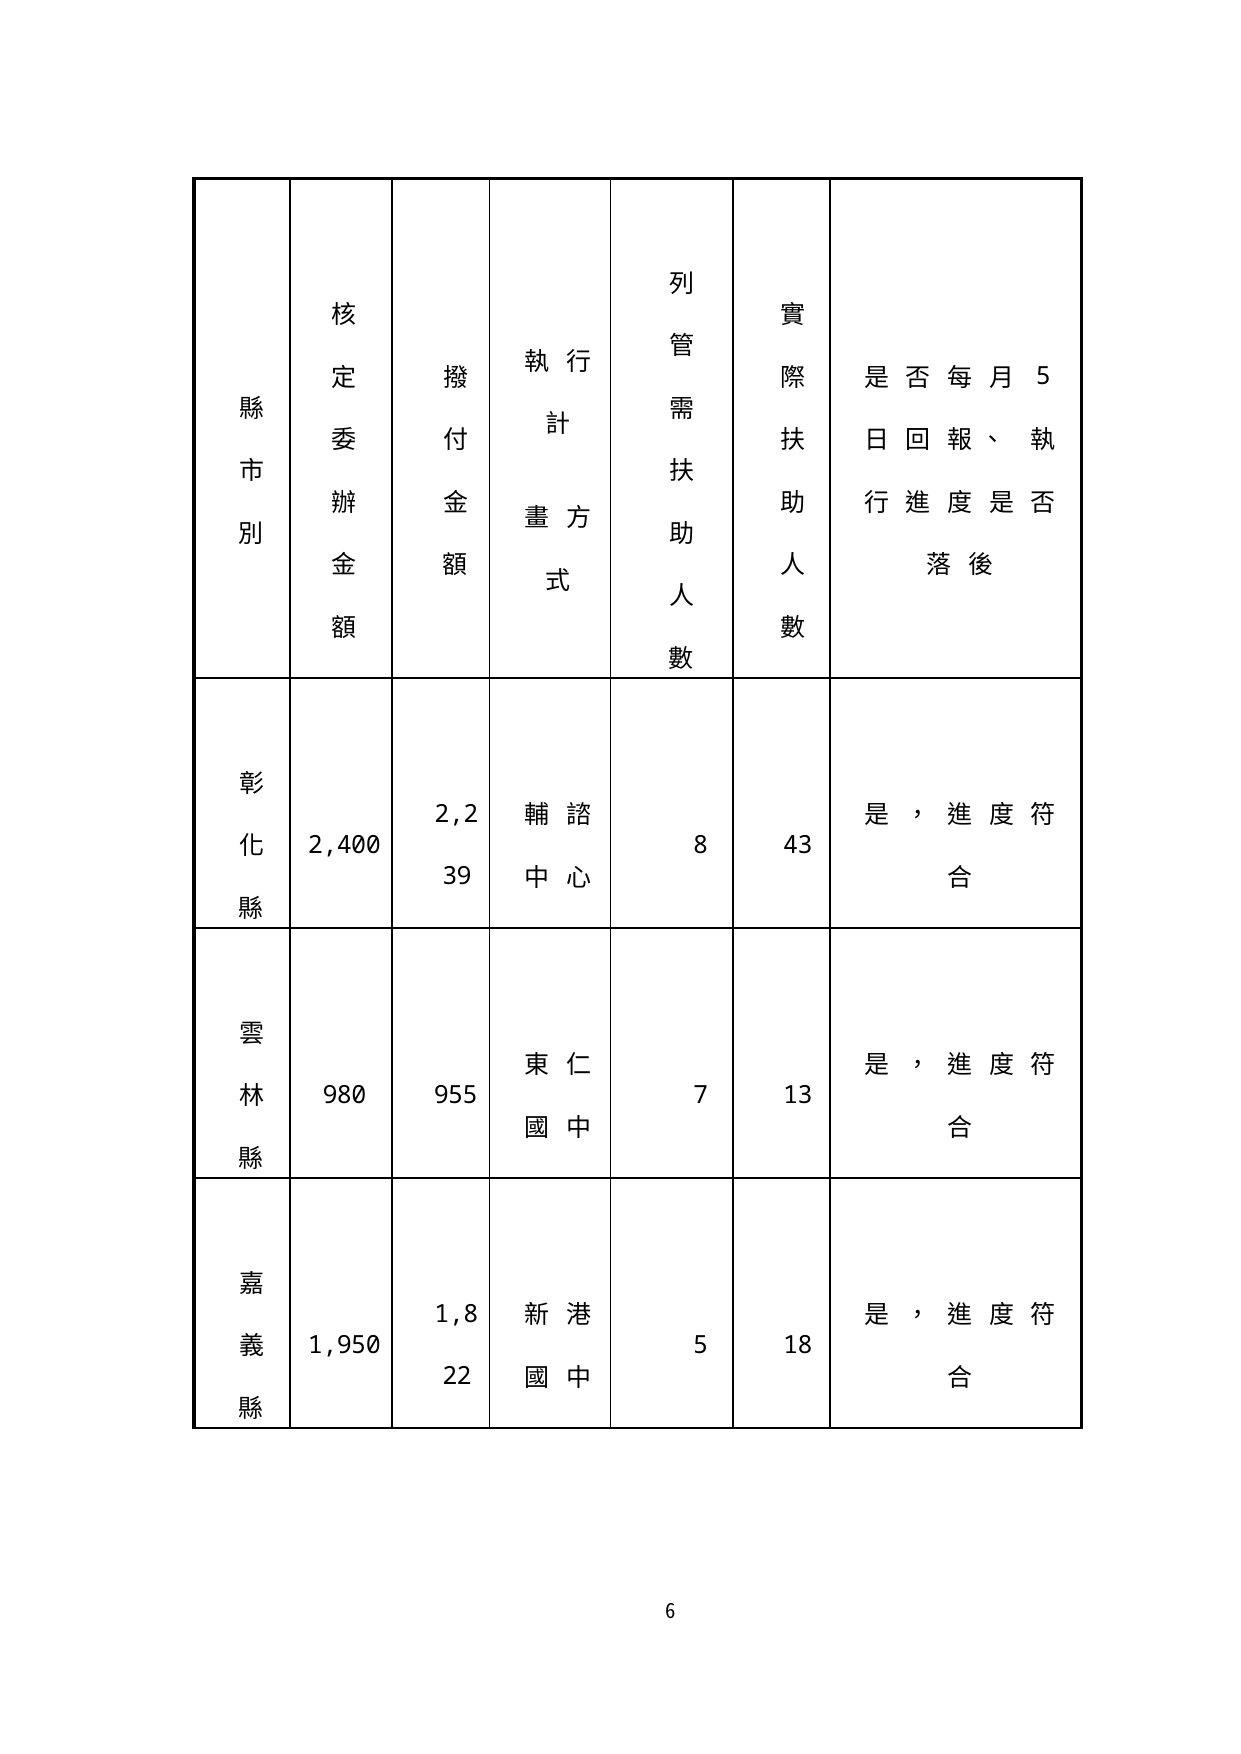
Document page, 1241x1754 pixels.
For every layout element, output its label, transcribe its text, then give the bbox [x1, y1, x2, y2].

table_cell 980 [291, 929, 391, 1177]
table_cell 1,950 [291, 1179, 391, 1427]
table_cell 彰化縣 [196, 679, 289, 927]
table_cell 雲林縣 [196, 929, 289, 1177]
table_cell 是，進度符合 [831, 1179, 1080, 1427]
table_cell 8 [611, 679, 732, 927]
table_header 執行計 畫方式 [490, 180, 610, 677]
table_cell 43 [734, 679, 829, 927]
table_cell 嘉義縣 [196, 1179, 289, 1427]
table_cell 7 [611, 929, 732, 1177]
table_header 是否每月5日回報、執行進度是否落後 [831, 180, 1080, 677]
table_cell 新港國中 [490, 1179, 610, 1427]
table_header 核定委辦金額 [291, 180, 391, 677]
table_cell 是，進度符合 [831, 679, 1080, 927]
table_header 列管需扶助人數 [611, 180, 732, 677]
table_header 撥付金額 [393, 180, 489, 677]
table_cell 輔諮中心 [490, 679, 610, 927]
table_cell 2,400 [291, 679, 391, 927]
table_header 實際扶助人數 [734, 180, 829, 677]
table_cell 13 [734, 929, 829, 1177]
table_cell 18 [734, 1179, 829, 1427]
table_header 縣市別 [196, 180, 289, 677]
table_cell 5 [611, 1179, 732, 1427]
table_cell 2,239 [393, 679, 489, 927]
table_cell 955 [393, 929, 489, 1177]
table_cell 是，進度符合 [831, 929, 1080, 1177]
table_cell 1,822 [393, 1179, 489, 1427]
table_cell 東仁國中 [490, 929, 610, 1177]
